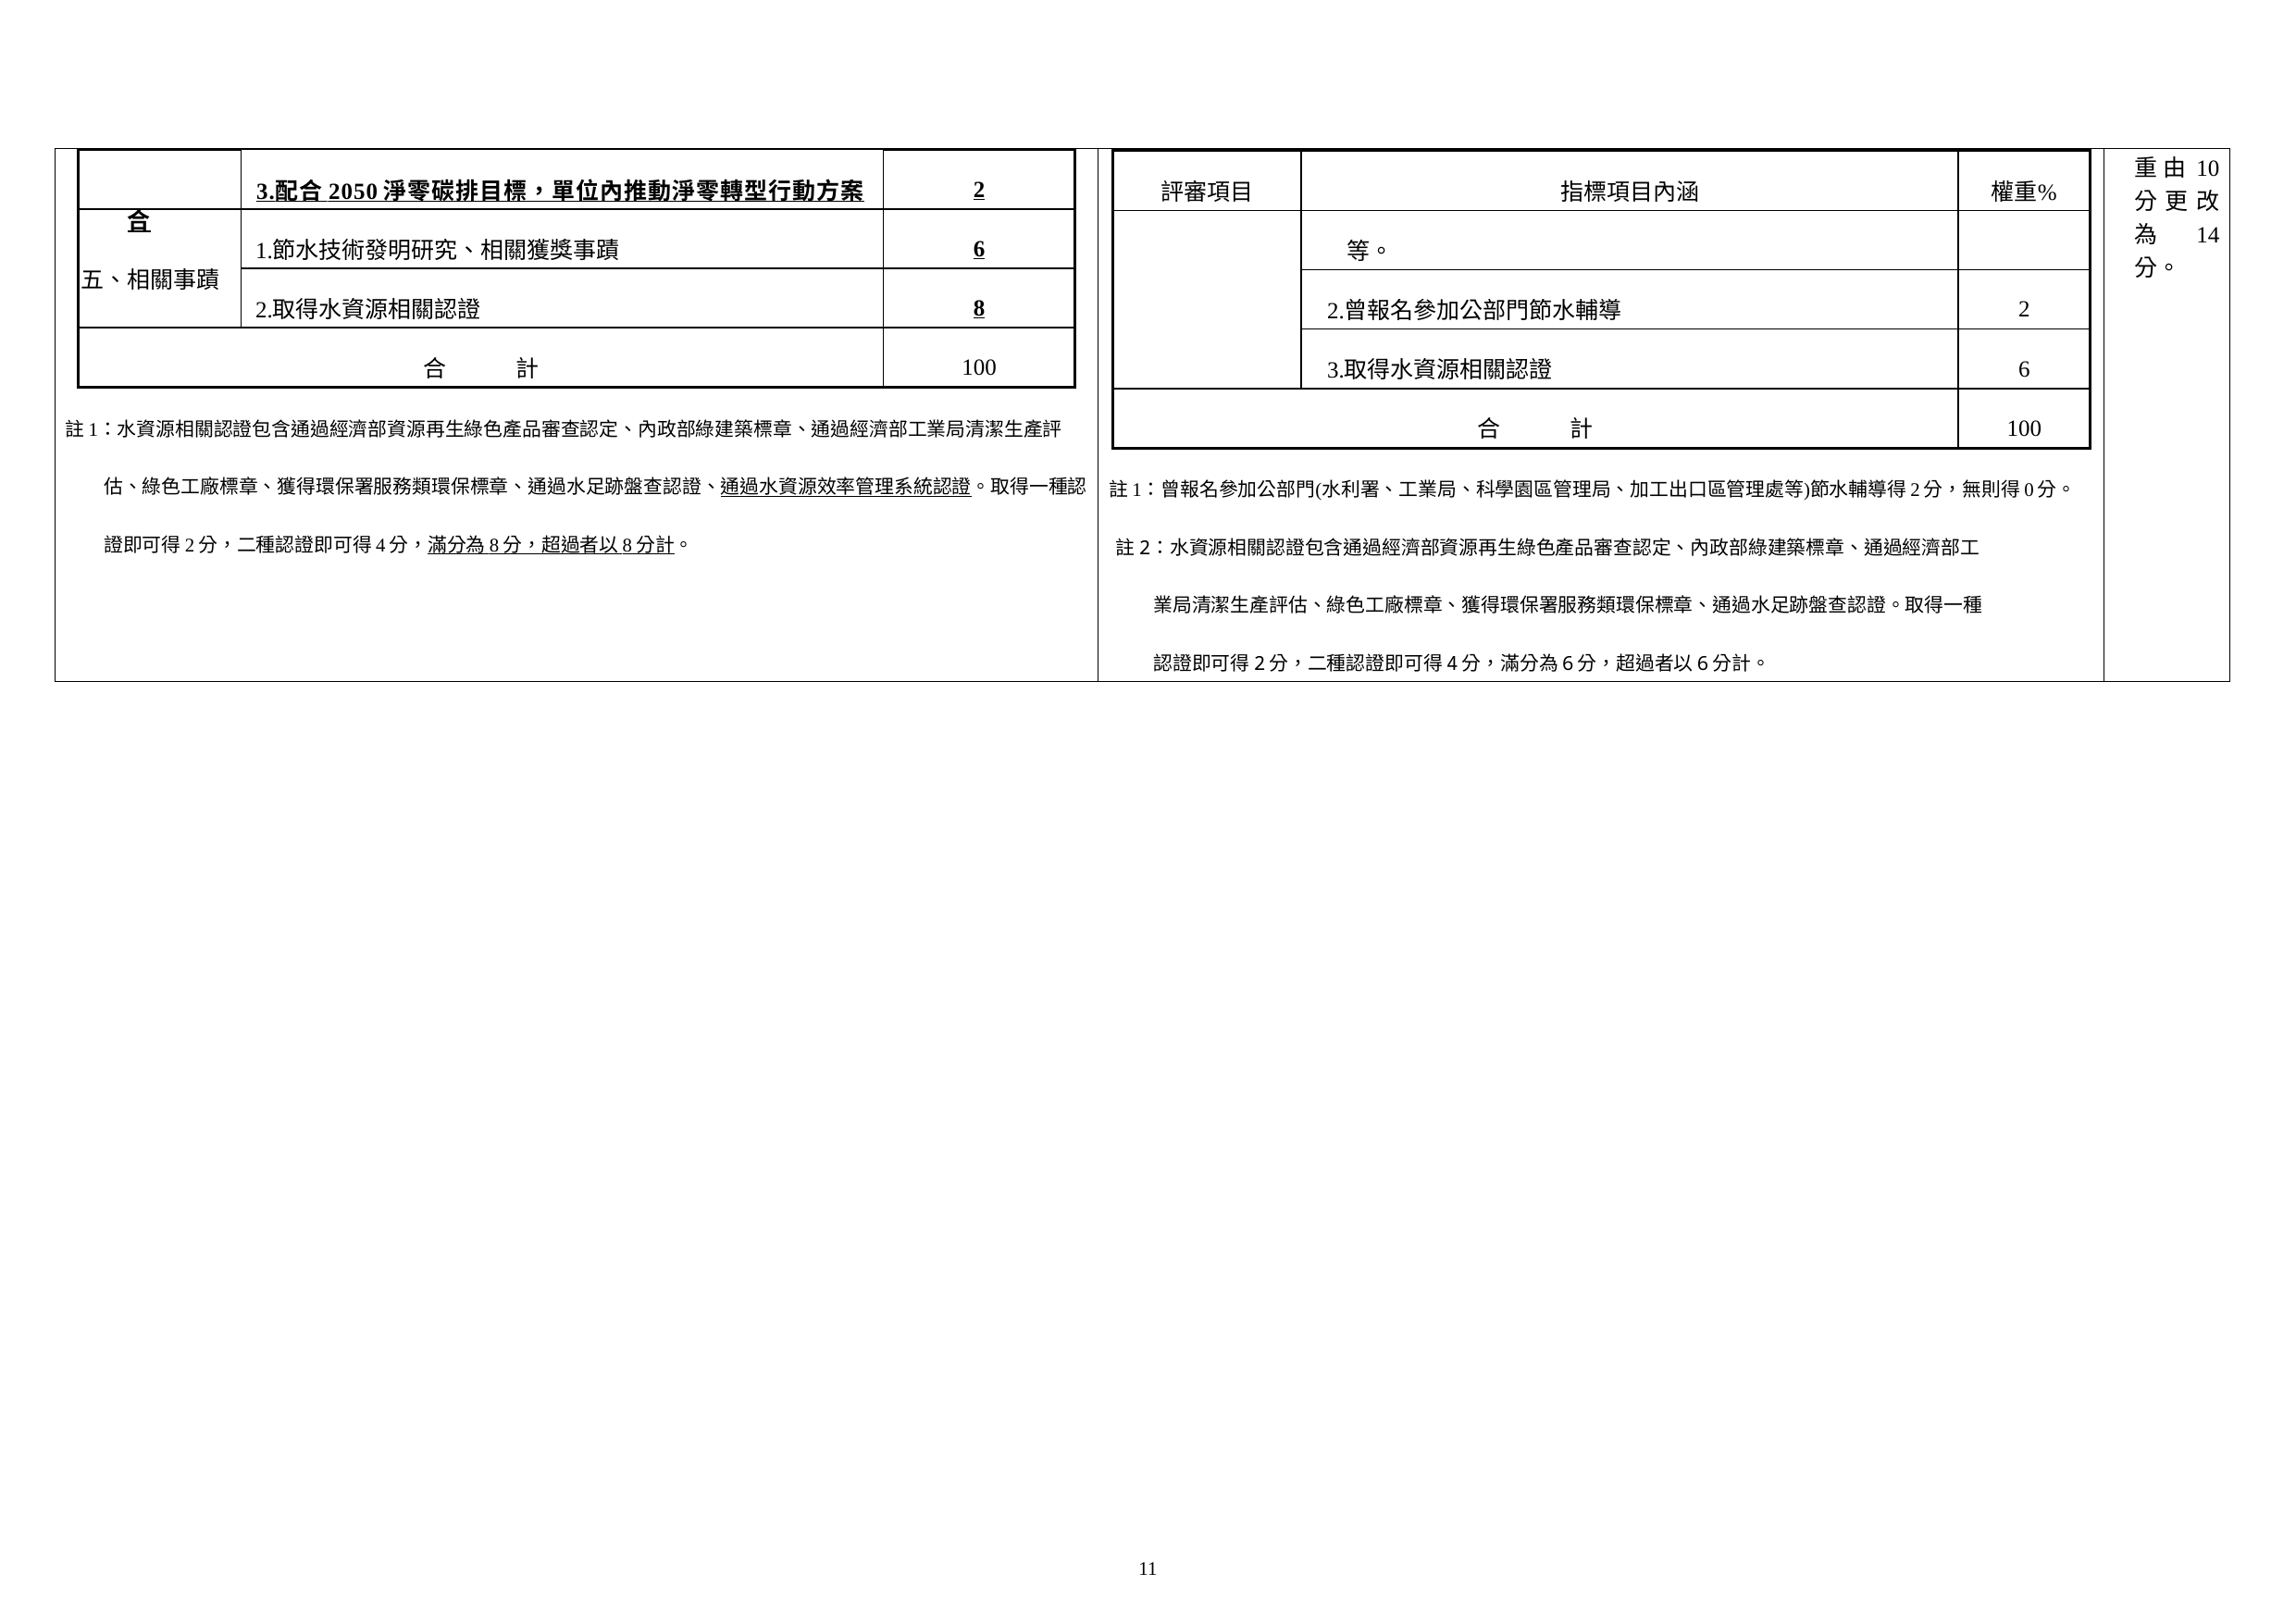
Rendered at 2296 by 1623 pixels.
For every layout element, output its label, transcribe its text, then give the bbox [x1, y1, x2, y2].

table_cell 合 計 [80, 328, 883, 386]
table_header 指標項目內涵 [1302, 152, 1957, 210]
table_cell 四、推廣措施與政策配合 [80, 151, 241, 208]
table_cell 100 [1959, 390, 2089, 447]
table_cell 2 [884, 151, 1074, 208]
table_cell 合 計 [1114, 390, 1957, 447]
table_cell 2 [1959, 270, 2089, 328]
table_cell 6 [884, 210, 1074, 267]
table_cell 100 [884, 328, 1074, 386]
table_cell [1114, 211, 1300, 388]
table_header 權重% [1959, 152, 2089, 210]
table_cell 重由10分更改為14分。 [2104, 149, 2229, 681]
table_cell 等。 [1302, 211, 1957, 269]
table_cell 2.曾報名參加公部門節水輔導 [1302, 270, 1957, 328]
table_cell 五、相關事蹟 [80, 210, 241, 327]
table_cell 3.取得水資源相關認證 [1302, 329, 1957, 388]
table_cell [1959, 211, 2089, 269]
table_cell 2.取得水資源相關認證 [242, 269, 883, 327]
table_cell 註1：曾報名參加公部門(水利署、工業局、科學園區管理局、加工出口區管理處等)節水輔導得2分，無則得0分。 註2：水資源相關認證包含通過經濟部資源再生綠色產品審查認定、內政部綠建築標章、通過經濟部工業局清潔生產評估、綠色工廠標章、獲得環保署服務類環保標章、通過水足跡盤查認證。取得一種認證即可得2分，二種認證即可得4分，滿分為6分，超過者以6分計。 [1098, 149, 2104, 681]
table_cell 註1：水資源相關認證包含通過經濟部資源再生綠色產品審查認定、內政部綠建築標章、通過經濟部工業局清潔生產評估、綠色工廠標章、獲得環保署服務類環保標章、通過水足跡盤查認證、通過水資源效率管理系統認證。取得一種認證即可得2分，二種認證即可得4分，滿分為8分，超過者以8分計。 [56, 149, 1098, 681]
table_cell 3.配合2050淨零碳排目標，單位內推動淨零轉型行動方案 [242, 150, 883, 208]
table_cell 1.節水技術發明研究、相關獲獎事蹟 [242, 210, 883, 267]
table_header 評審項目 [1114, 152, 1300, 210]
table_cell 8 [884, 269, 1074, 327]
table_cell 6 [1959, 329, 2089, 388]
